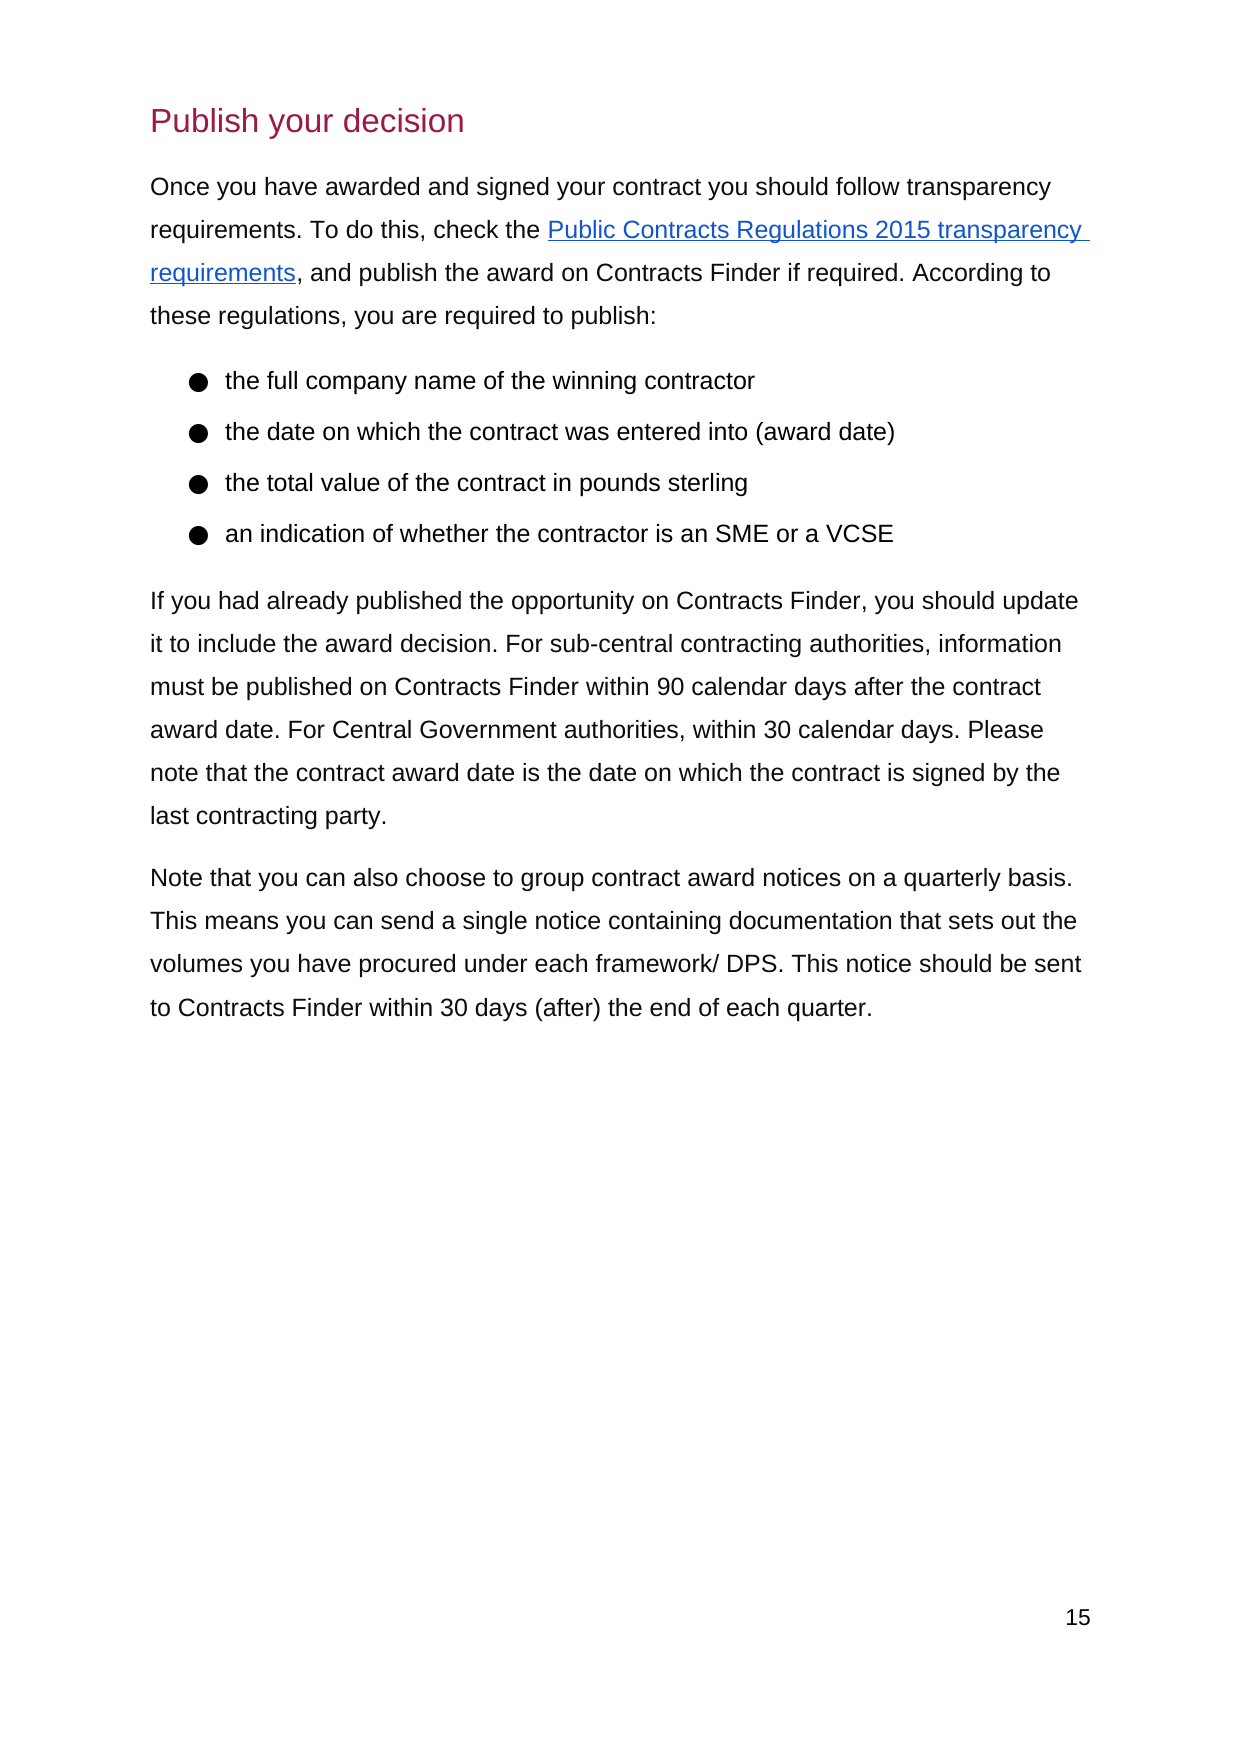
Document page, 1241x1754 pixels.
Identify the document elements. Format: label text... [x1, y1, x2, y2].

list the full company name of the winning contractor [187, 363, 1091, 397]
text Once you have awarded and signed your contract you should follow transparency requirements. To do this, check the Public Contracts Regulations 2015 transparency requirements, and publish the award on Contracts Finder if required. According to these regulations, you are required to publish: [150, 171, 1091, 329]
text If you had already published the opportunity on Contracts Finder, you should update it to include the award decision. For sub-central contracting authorities, information must be published on Contracts Finder within 90 calendar days after the contract award date. For Central Government authorities, within 30 calendar days. Please note that the contract award date is the date on which the contract is signed by the last contracting party. [150, 586, 1091, 830]
text Note that you can also choose to group contract award notices on a quarterly basis. This means you can send a single notice containing documentation that sets out the volumes you have procured under each framework/ DPS. This notice should be sent to Contracts Finder within 30 days (after) the end of each quarter. [150, 863, 1091, 1021]
list the date on which the contract was entered into (award date) [187, 414, 1091, 448]
subtitle Publish your decision [150, 101, 1091, 140]
list an indication of whether the contractor is an SME or a VCSE [187, 516, 1091, 550]
list the total value of the contract in pounds sterling [187, 465, 1091, 499]
